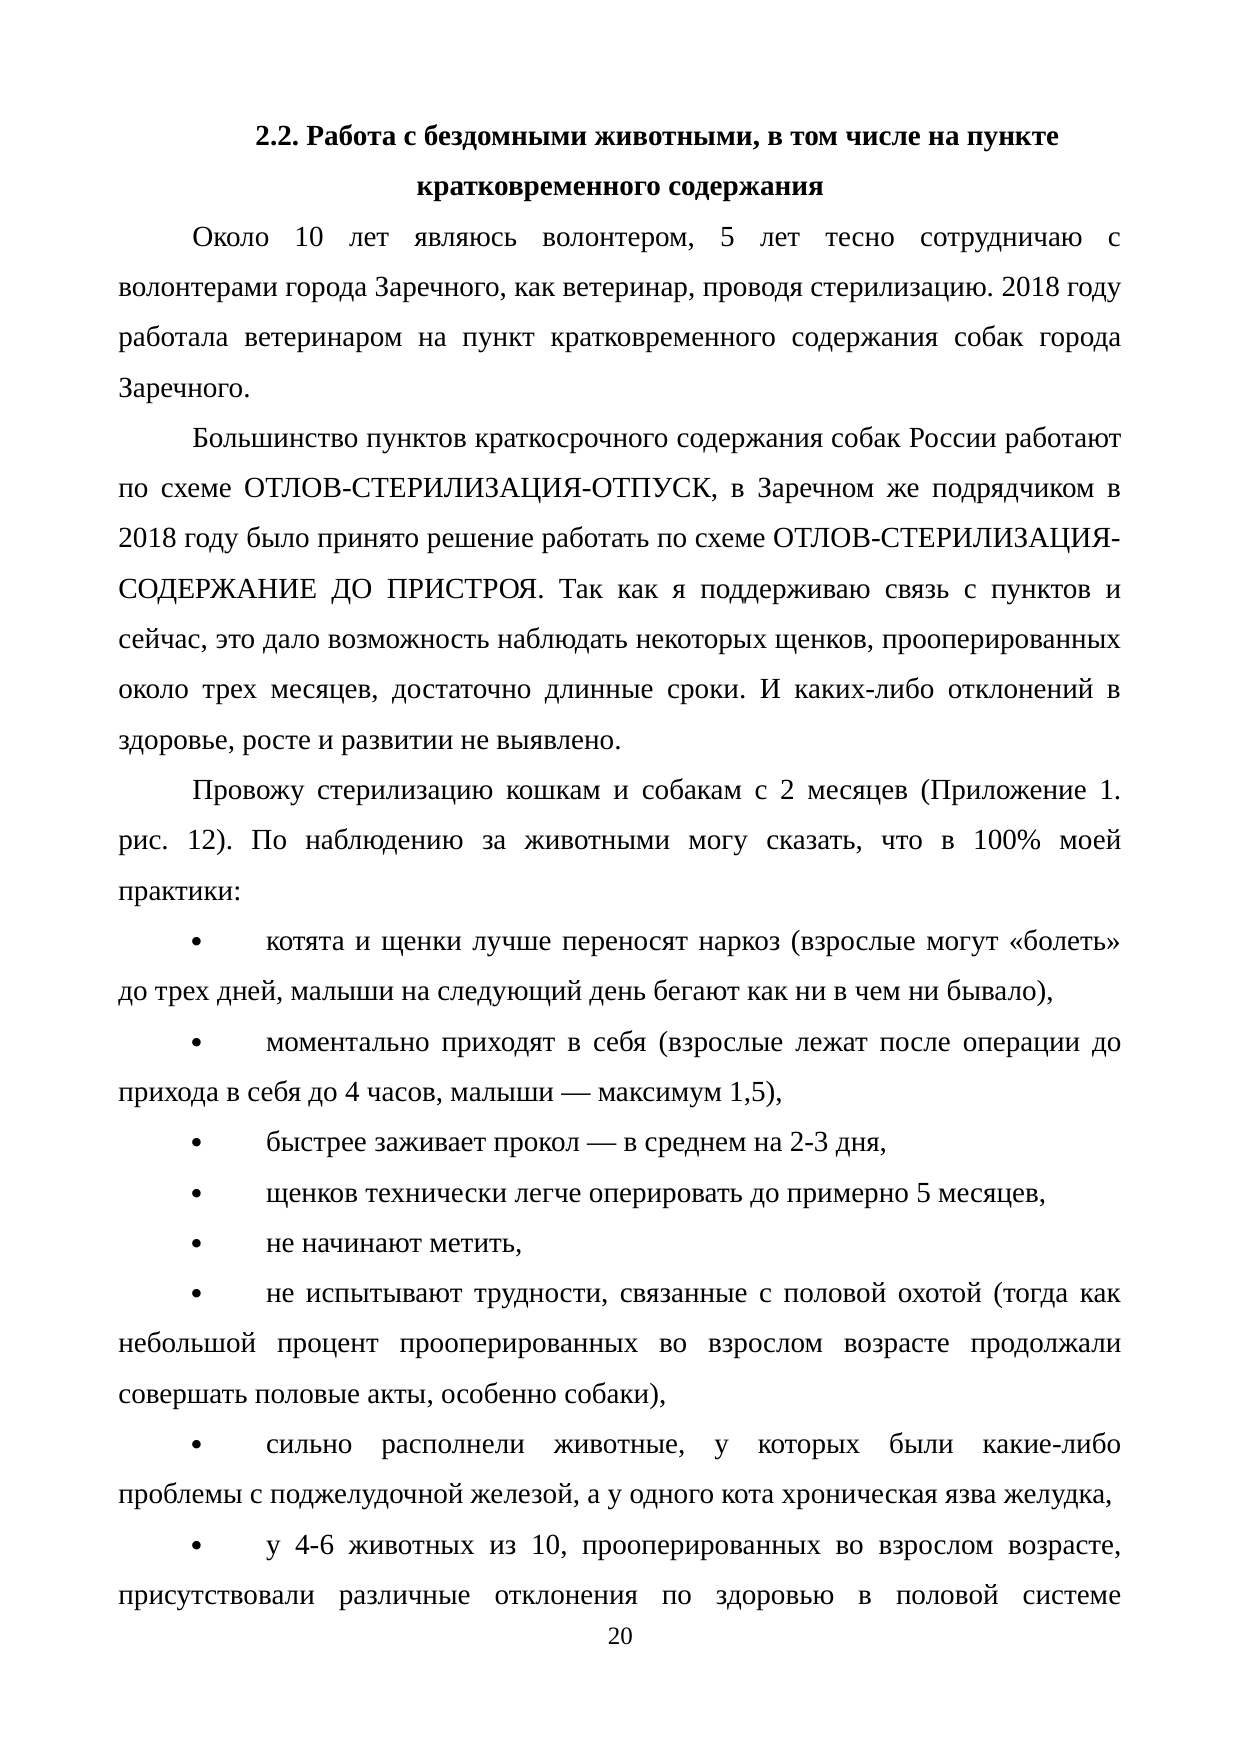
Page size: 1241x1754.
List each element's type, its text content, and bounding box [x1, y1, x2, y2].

list у 4-6 животных из 10, прооперированных во взрослом возрасте, присутствовали различные отклонения по здоровью в половой системе [118, 1527, 1122, 1611]
list щенков технически легче оперировать до примерно 5 месяцев, [118, 1175, 1122, 1208]
text Около 10 лет являюсь волонтером, 5 лет тесно сотрудничаю с волонтерами города Заречного, как ветеринар, проводя стерилизацию. 2018 году работала ветеринаром на пункт кратковременного содержания собак города Заречного. [118, 219, 1122, 403]
list моментально приходят в себя (взрослые лежат после операции до прихода в себя до 4 часов, малыши — максимум 1,5), [118, 1024, 1122, 1108]
list быстрее заживает прокол — в среднем на 2-3 дня, [118, 1124, 1122, 1158]
list не испытывают трудности, связанные с половой охотой (тогда как небольшой процент прооперированных во взрослом возрасте продолжали совершать половые акты, особенно собаки), [118, 1275, 1122, 1409]
text 2.2. Работа с бездомными животными, в том числе на пункте кратковременного содержания [118, 118, 1122, 202]
list котята и щенки лучше переносят наркоз (взрослые могут «болеть» до трех дней, малыши на следующий день бегают как ни в чем ни бывало), [118, 923, 1122, 1007]
text Провожу стерилизацию кошкам и собакам с 2 месяцев (Приложение 1. рис. 12). По наблюдению за животными могу сказать, что в 100% моей практики: [118, 772, 1122, 906]
text Большинство пунктов краткосрочного содержания собак России работают по схеме ОТЛОВ-СТЕРИЛИЗАЦИЯ-ОТПУСК, в Заречном же подрядчиком в 2018 году было принято решение работать по схеме ОТЛОВ-СТЕРИЛИЗАЦИЯ-СОДЕРЖАНИЕ ДО ПРИСТРОЯ. Так как я поддерживаю связь с пунктов и сейчас, это дало возможность наблюдать некоторых щенков, прооперированных около трех месяцев, достаточно длинные сроки. И каких-либо отклонений в здоровье, росте и развитии не выявлено. [118, 420, 1122, 755]
list сильно располнели животные, у которых были какие-либо проблемы с поджелудочной железой, а у одного кота хроническая язва желудка, [118, 1426, 1122, 1510]
list не начинают метить, [118, 1225, 1122, 1258]
